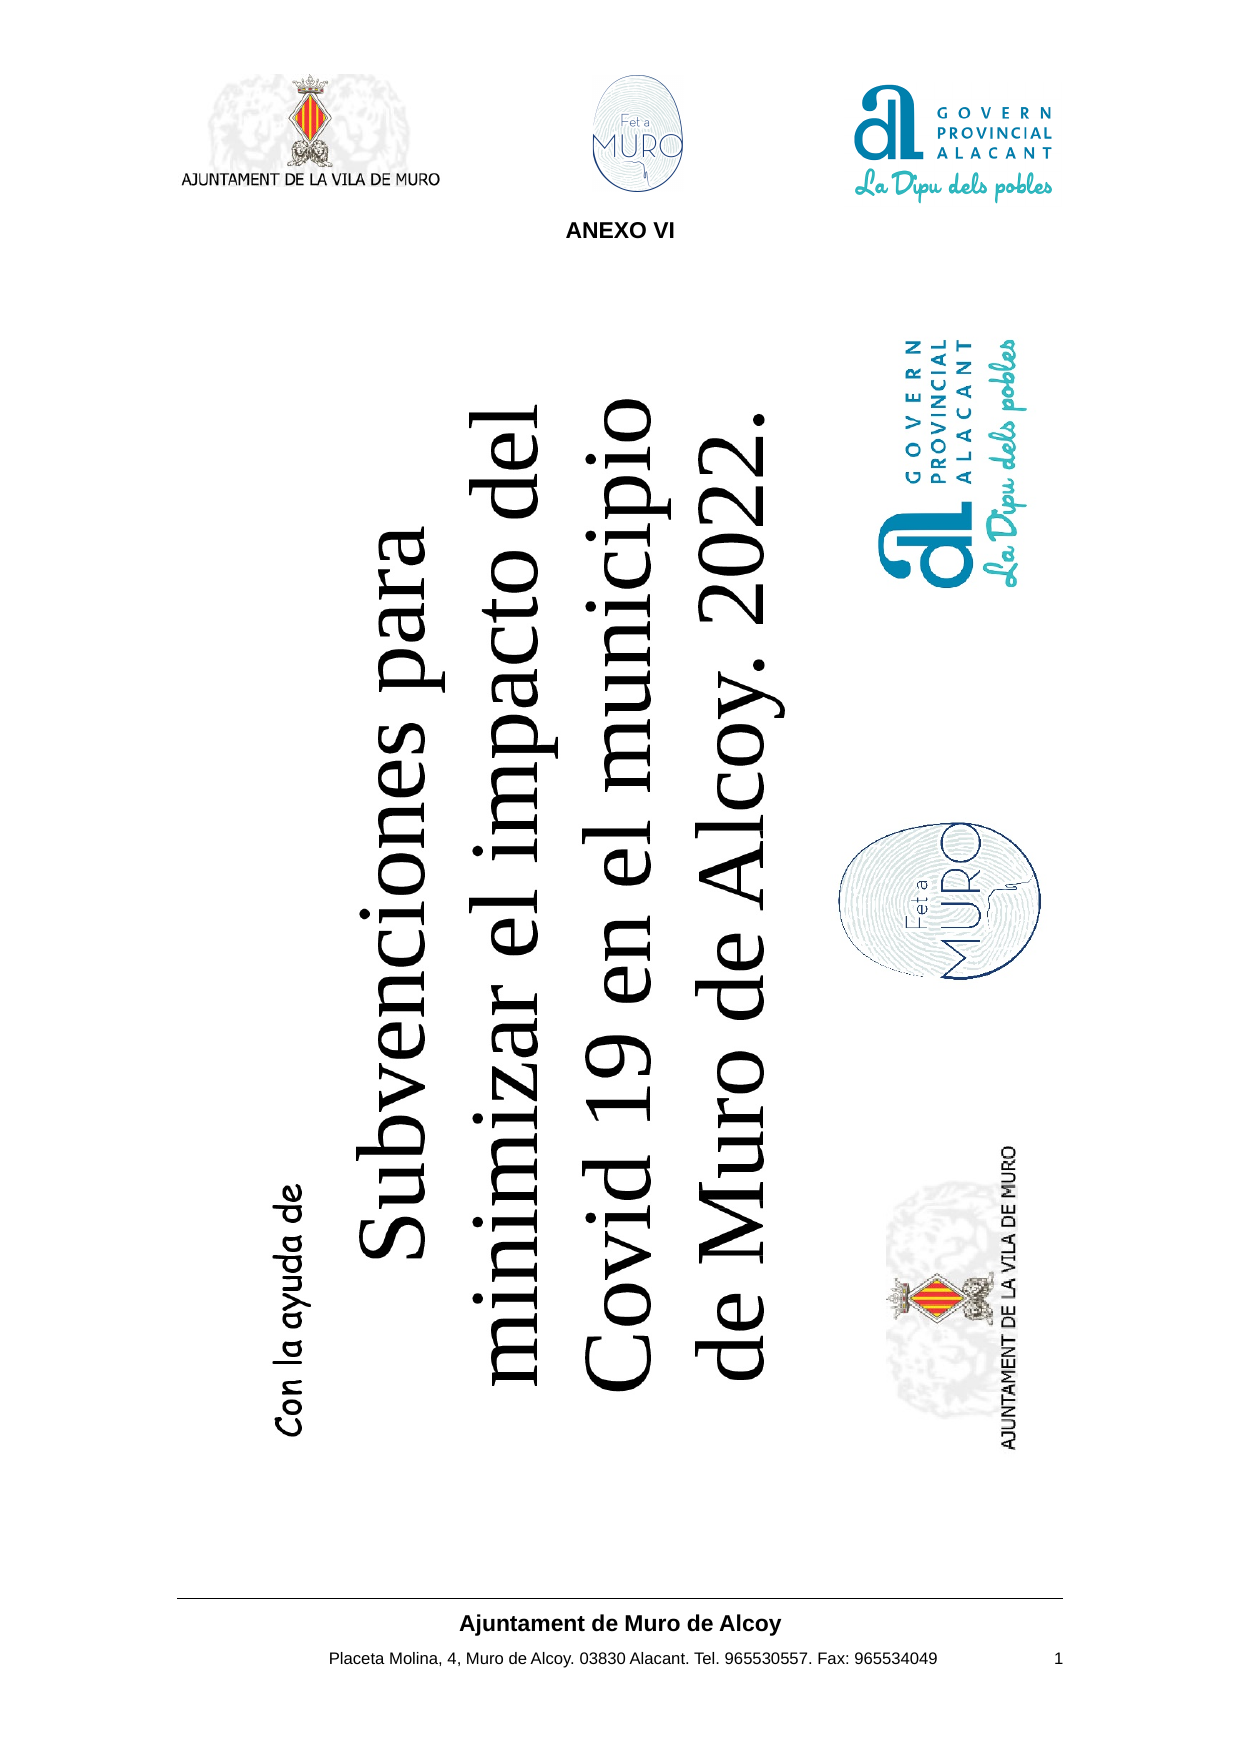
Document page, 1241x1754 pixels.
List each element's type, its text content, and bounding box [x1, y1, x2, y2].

picture [177, 268, 1063, 1522]
picture [592, 75, 684, 192]
text ANEXO VI [177, 217, 1063, 243]
picture [178, 74, 442, 187]
picture [844, 82, 1062, 207]
